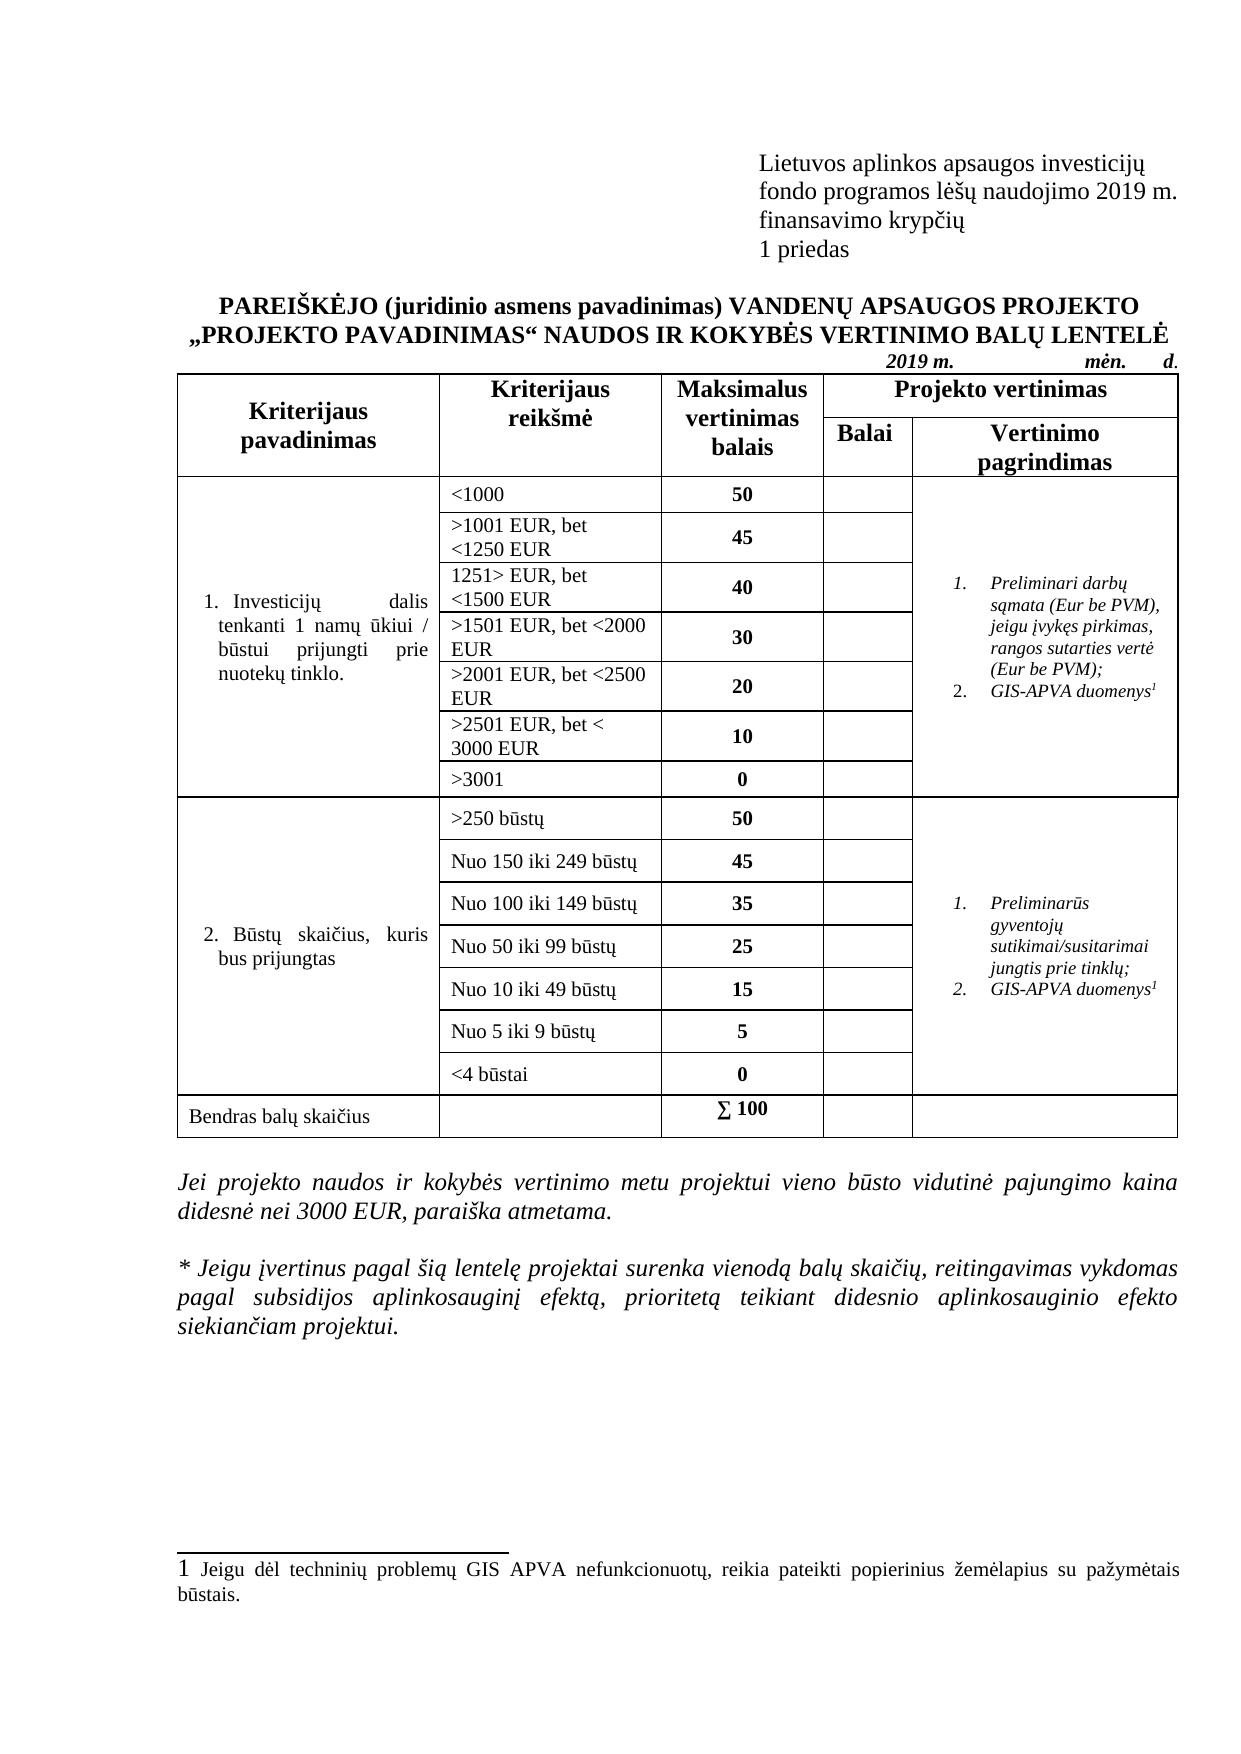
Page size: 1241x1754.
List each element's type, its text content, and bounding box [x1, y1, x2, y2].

text Jei projekto naudos ir kokybės vertinimo metu projektui vieno būsto vidutinė pajungimo kaina didesnė nei 3000 EUR, paraiška atmetama. [177, 1167, 1181, 1225]
table_cell [824, 798, 912, 839]
table_cell [824, 926, 912, 966]
table_cell 0 [662, 762, 823, 796]
table_cell [824, 762, 912, 796]
table_cell [913, 1096, 1177, 1137]
table_cell [824, 1096, 912, 1137]
table_cell >2501 EUR, bet < 3000 EUR [440, 712, 661, 760]
table_header Projekto vertinimas [824, 375, 1177, 417]
text fondo programos lėšų naudojimo 2019 m. [758, 176, 1181, 205]
table_cell 50 [662, 477, 823, 512]
table_cell ∑ 100 [662, 1096, 823, 1137]
table_cell [824, 563, 912, 611]
table_cell 10 [662, 712, 823, 760]
table_cell 15 [662, 968, 823, 1009]
table_cell Nuo 50 iki 99 būstų [440, 926, 661, 966]
table_cell 1251> EUR, bet <1500 EUR [440, 563, 661, 611]
table_cell Nuo 150 iki 249 būstų [440, 840, 661, 881]
table_cell Bendras balų skaičius [178, 1096, 439, 1137]
table_cell 45 [662, 513, 823, 561]
text 1 priedas [758, 234, 1181, 263]
table_cell >1001 EUR, bet <1250 EUR [440, 513, 661, 561]
table_cell [824, 613, 912, 661]
table_cell Nuo 10 iki 49 būstų [440, 968, 661, 1009]
table_cell [824, 513, 912, 561]
text 2019 m. mėn. d. [177, 349, 1181, 373]
table_cell >1501 EUR, bet <2000 EUR [440, 613, 661, 661]
table_cell 1. Investicijų dalis tenkanti 1 namų ūkiui / būstui prijungti prie nuotekų tinklo. [178, 477, 439, 796]
text Pareiškėjo (juridinio asmens pavadinimas) Vandenų apsaugos projekto „Projekto pavadinimas“ naudos ir kokybės vertinimo balų lentelė [177, 291, 1181, 349]
table_cell >3001 [440, 762, 661, 796]
table_cell Balai [824, 418, 912, 476]
text * Jeigu įvertinus pagal šią lentelę projektai surenka vienodą balų skaičių, reitingavimas vykdomas pagal subsidijos aplinkosauginį efektą, prioritetą teikiant didesnio aplinkosauginio efekto siekiančiam projektui. [177, 1253, 1181, 1340]
table_header Kriterijaus pavadinimas [178, 375, 439, 476]
table_header Kriterijaus reikšmė [440, 375, 661, 476]
table_cell [824, 968, 912, 1009]
text finansavimo krypčių [758, 205, 1181, 234]
table_cell 45 [662, 840, 823, 881]
table_cell Vertinimo pagrindimas [913, 418, 1177, 476]
table_cell [440, 1096, 661, 1137]
table_cell Nuo 5 iki 9 būstų [440, 1011, 661, 1052]
text Lietuvos aplinkos apsaugos investicijų [758, 148, 1181, 176]
table_cell 35 [662, 883, 823, 924]
table_cell 1. Preliminarūs gyventojų sutikimai/susitarimai jungtis prie tinklų; 2. GIS-APVA duomenys1 [913, 798, 1177, 1094]
table_cell 1. Preliminari darbų sąmata (Eur be PVM), jeigu įvykęs pirkimas, rangos sutarties vertė (Eur be PVM); 2. GIS-APVA duomenys [913, 477, 1177, 796]
table_cell [824, 840, 912, 881]
table_cell [824, 662, 912, 710]
table_cell 20 [662, 662, 823, 710]
table_cell [824, 477, 912, 512]
table_cell [824, 1053, 912, 1094]
table_cell 25 [662, 926, 823, 966]
table_cell 40 [662, 563, 823, 611]
table_cell [824, 1011, 912, 1052]
table_header Maksimalus vertinimas balais [662, 375, 823, 476]
table_cell 50 [662, 798, 823, 839]
table_cell [824, 712, 912, 760]
table_cell 0 [662, 1053, 823, 1094]
table_cell <4 būstai [440, 1053, 661, 1094]
table_cell >250 būstų [440, 798, 661, 839]
table_cell Nuo 100 iki 149 būstų [440, 883, 661, 924]
table_cell >2001 EUR, bet <2500 EUR [440, 662, 661, 710]
table_cell 5 [662, 1011, 823, 1052]
table_cell 30 [662, 613, 823, 661]
table_cell <1000 [440, 477, 661, 512]
table_cell 2. Būstų skaičius, kuris bus prijungtas [178, 798, 439, 1094]
table_cell [824, 883, 912, 924]
